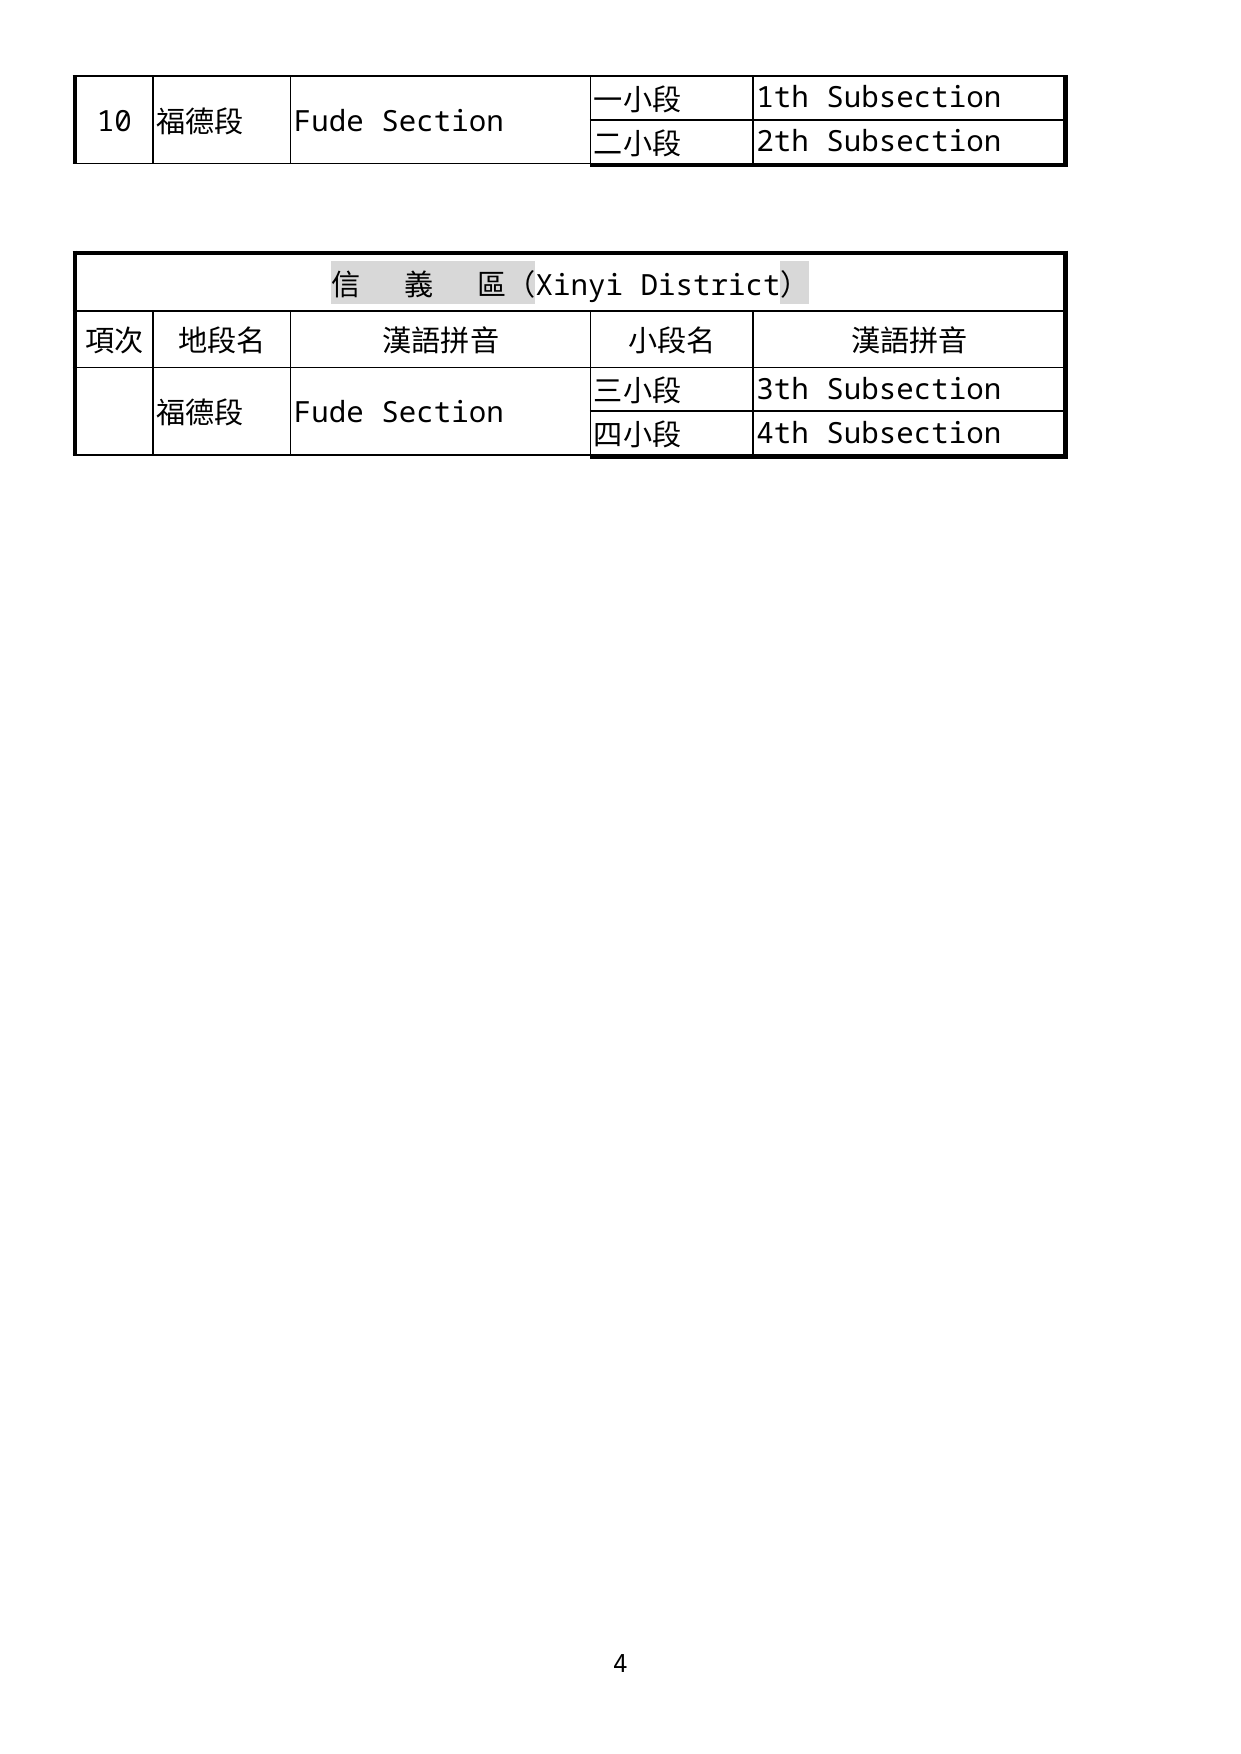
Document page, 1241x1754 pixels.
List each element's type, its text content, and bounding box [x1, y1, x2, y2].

table_cell 福德段 [154, 368, 290, 454]
table_cell 一小段 [591, 77, 752, 119]
table_cell 4th Subsection [754, 412, 1063, 454]
table_header 信 義 區（Xinyi District） [77, 255, 1063, 310]
table_cell 1th Subsection [754, 77, 1063, 119]
table_cell 三小段 [591, 368, 752, 410]
table_cell 小段名 [591, 312, 752, 366]
table_cell 漢語拼音 [291, 312, 590, 366]
table_cell 四小段 [591, 412, 752, 454]
table_cell 二小段 [591, 121, 752, 163]
table_cell Fude Section [291, 368, 590, 454]
table_cell 項次 [77, 312, 152, 366]
table_cell 漢語拼音 [754, 312, 1063, 366]
table_cell 地段名 [154, 312, 290, 366]
table_cell Fude Section [291, 77, 590, 163]
table_cell 2th Subsection [754, 121, 1063, 163]
table_cell 10 [77, 77, 152, 163]
table_cell 3th Subsection [754, 368, 1063, 410]
table_cell 福德段 [154, 77, 290, 163]
table_cell [77, 368, 152, 454]
